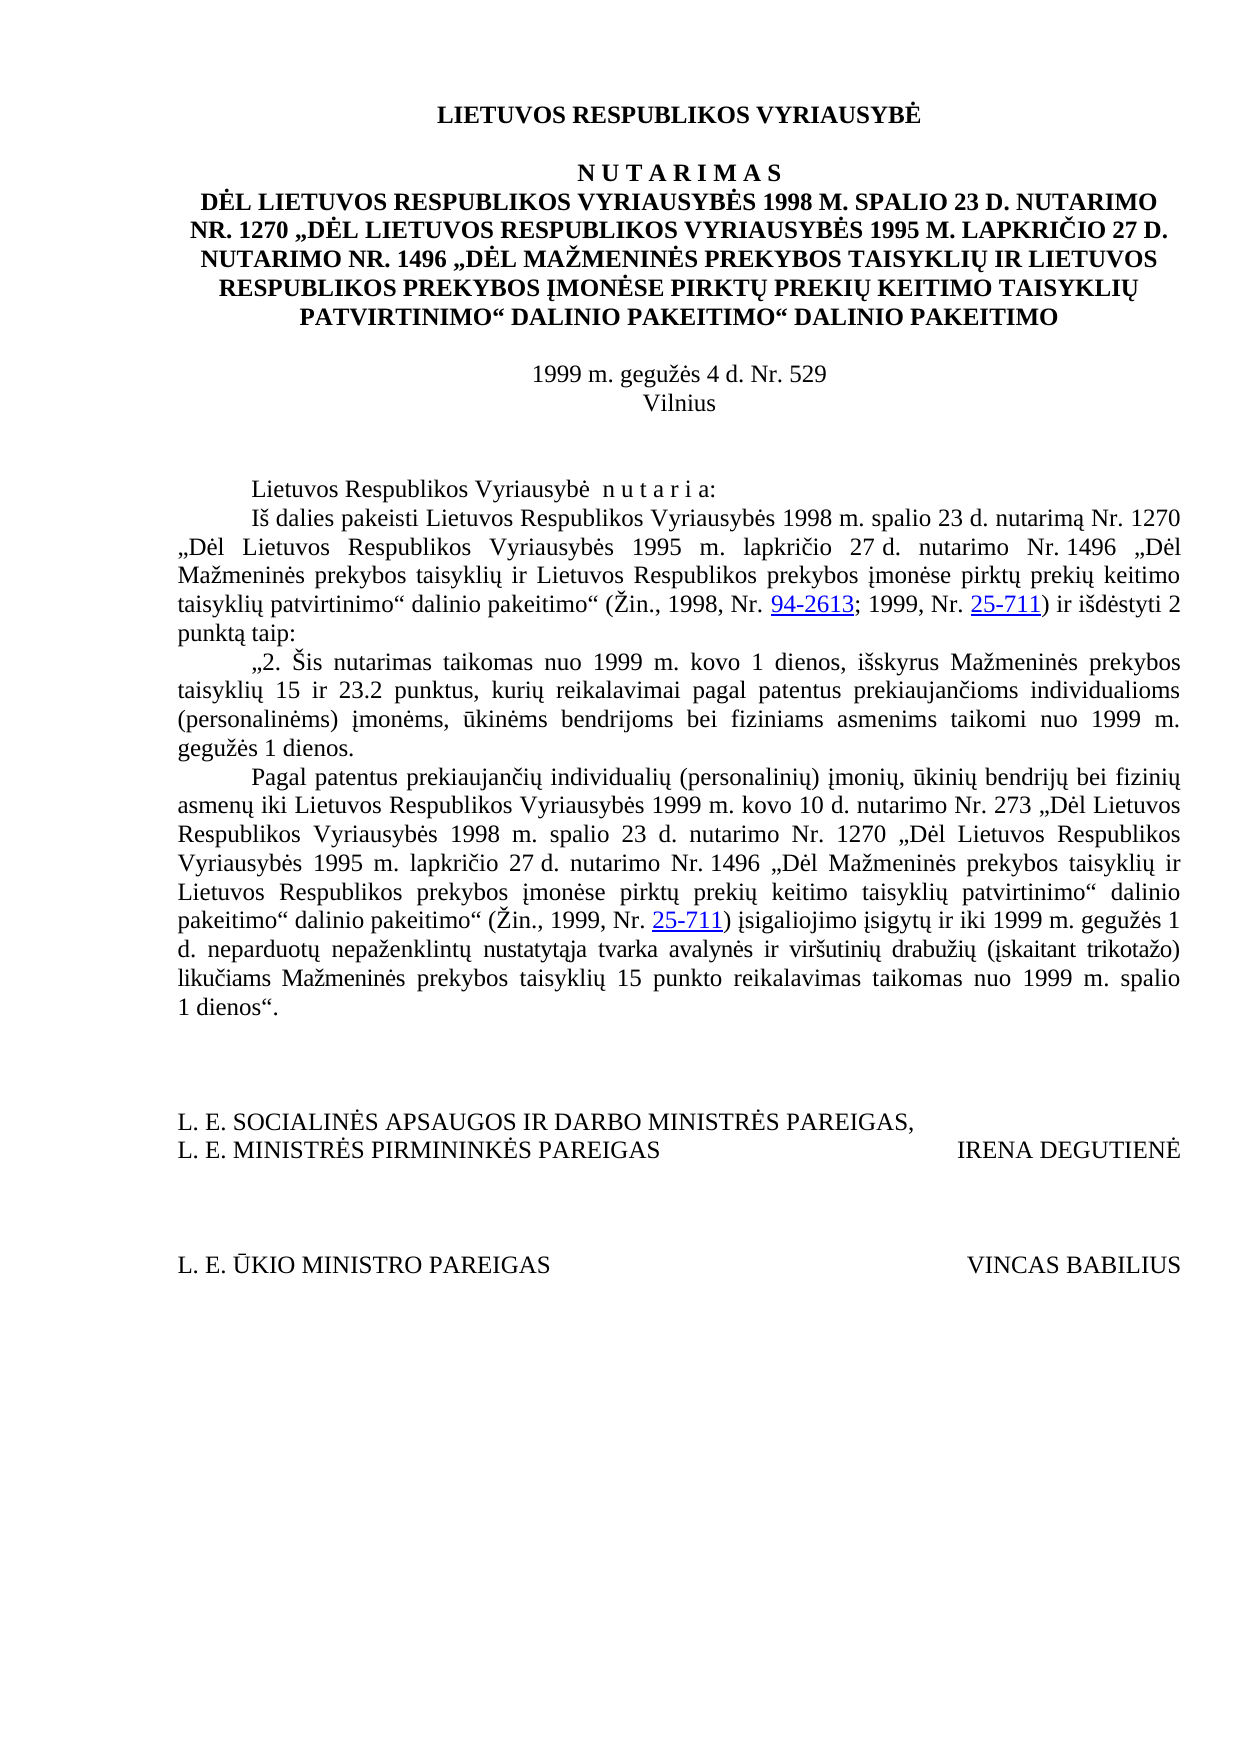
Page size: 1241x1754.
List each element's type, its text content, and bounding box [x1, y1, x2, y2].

text Lietuvos Respublikos Vyriausybė nutaria: [177, 474, 1181, 503]
text DĖL LIETUVOS RESPUBLIKOS VYRIAUSYBĖS 1998 M. SPALIO 23 D. NUTARIMO NR. 1270 „DĖL LIETUVOS RESPUBLIKOS VYRIAUSYBĖS 1995 M. LAPKRIČIO 27 D. NUTARIMO NR. 1496 „DĖL MAŽMENINĖS PREKYBOS TAISYKLIŲ IR LIETUVOS RESPUBLIKOS PREKYBOS ĮMONĖSE PIRKTŲ PREKIŲ KEITIMO TAISYKLIŲ PATVIRTINIMO“ DALINIO PAKEITIMO“ DALINIO PAKEITIMO [177, 187, 1181, 330]
text N U T A R I M A S [177, 158, 1181, 187]
text L. E. ŪKIO MINISTRO PAREIGAS VINCAS BABILIUS [177, 1250, 1181, 1279]
text L. E. MINISTRĖS PIRMININKĖS PAREIGAS IRENA DEGUTIENĖ [177, 1135, 1181, 1164]
text Iš dalies pakeisti Lietuvos Respublikos Vyriausybės 1998 m. spalio 23 d. nutarimą Nr. 1270 „Dėl Lietuvos Respublikos Vyriausybės 1995 m. lapkričio 27 d. nutarimo Nr. 1496 „Dėl Mažmeninės prekybos taisyklių ir Lietuvos Respublikos prekybos įmonėse pirktų prekių keitimo taisyklių patvirtinimo“ dalinio pakeitimo“ (Žin., 1998, Nr. 94-2613; 1999, Nr. 25-711) ir išdėstyti 2 punktą taip: [177, 503, 1181, 647]
text Vilnius [177, 388, 1181, 417]
text Pagal patentus prekiaujančių individualių (personalinių) įmonių, ūkinių bendrijų bei fizinių asmenų iki Lietuvos Respublikos Vyriausybės 1999 m. kovo 10 d. nutarimo Nr. 273 „Dėl Lietuvos Respublikos Vyriausybės 1998 m. spalio 23 d. nutarimo Nr. 1270 „Dėl Lietuvos Respublikos Vyriausybės 1995 m. lapkričio 27 d. nutarimo Nr. 1496 „Dėl Mažmeninės prekybos taisyklių ir Lietuvos Respublikos prekybos įmonėse pirktų prekių keitimo taisyklių patvirtinimo“ dalinio pakeitimo“ dalinio pakeitimo“ (Žin., 1999, Nr. 25-711) įsigaliojimo įsigytų ir iki 1999 m. gegužės 1 d. neparduotų nepaženklintų nustatytąja tvarka avalynės ir viršutinių drabužių (įskaitant trikotažo) likučiams Mažmeninės prekybos taisyklių 15 punkto reikalavimas taikomas nuo 1999 m. spalio 1 dienos“. [177, 762, 1181, 1020]
text LIETUVOS RESPUBLIKOS VYRIAUSYBĖ [177, 100, 1181, 129]
text „2. Šis nutarimas taikomas nuo 1999 m. kovo 1 dienos, išskyrus Mažmeninės prekybos taisyklių 15 ir 23.2 punktus, kurių reikalavimai pagal patentus prekiaujančioms individualioms (personalinėms) įmonėms, ūkinėms bendrijoms bei fiziniams asmenims taikomi nuo 1999 m. gegužės 1 dienos. [177, 647, 1181, 762]
text 1999 m. gegužės 4 d. Nr. 529 [177, 359, 1181, 388]
text L. E. SOCIALINĖS APSAUGOS IR DARBO MINISTRĖS PAREIGAS, [177, 1107, 1181, 1135]
